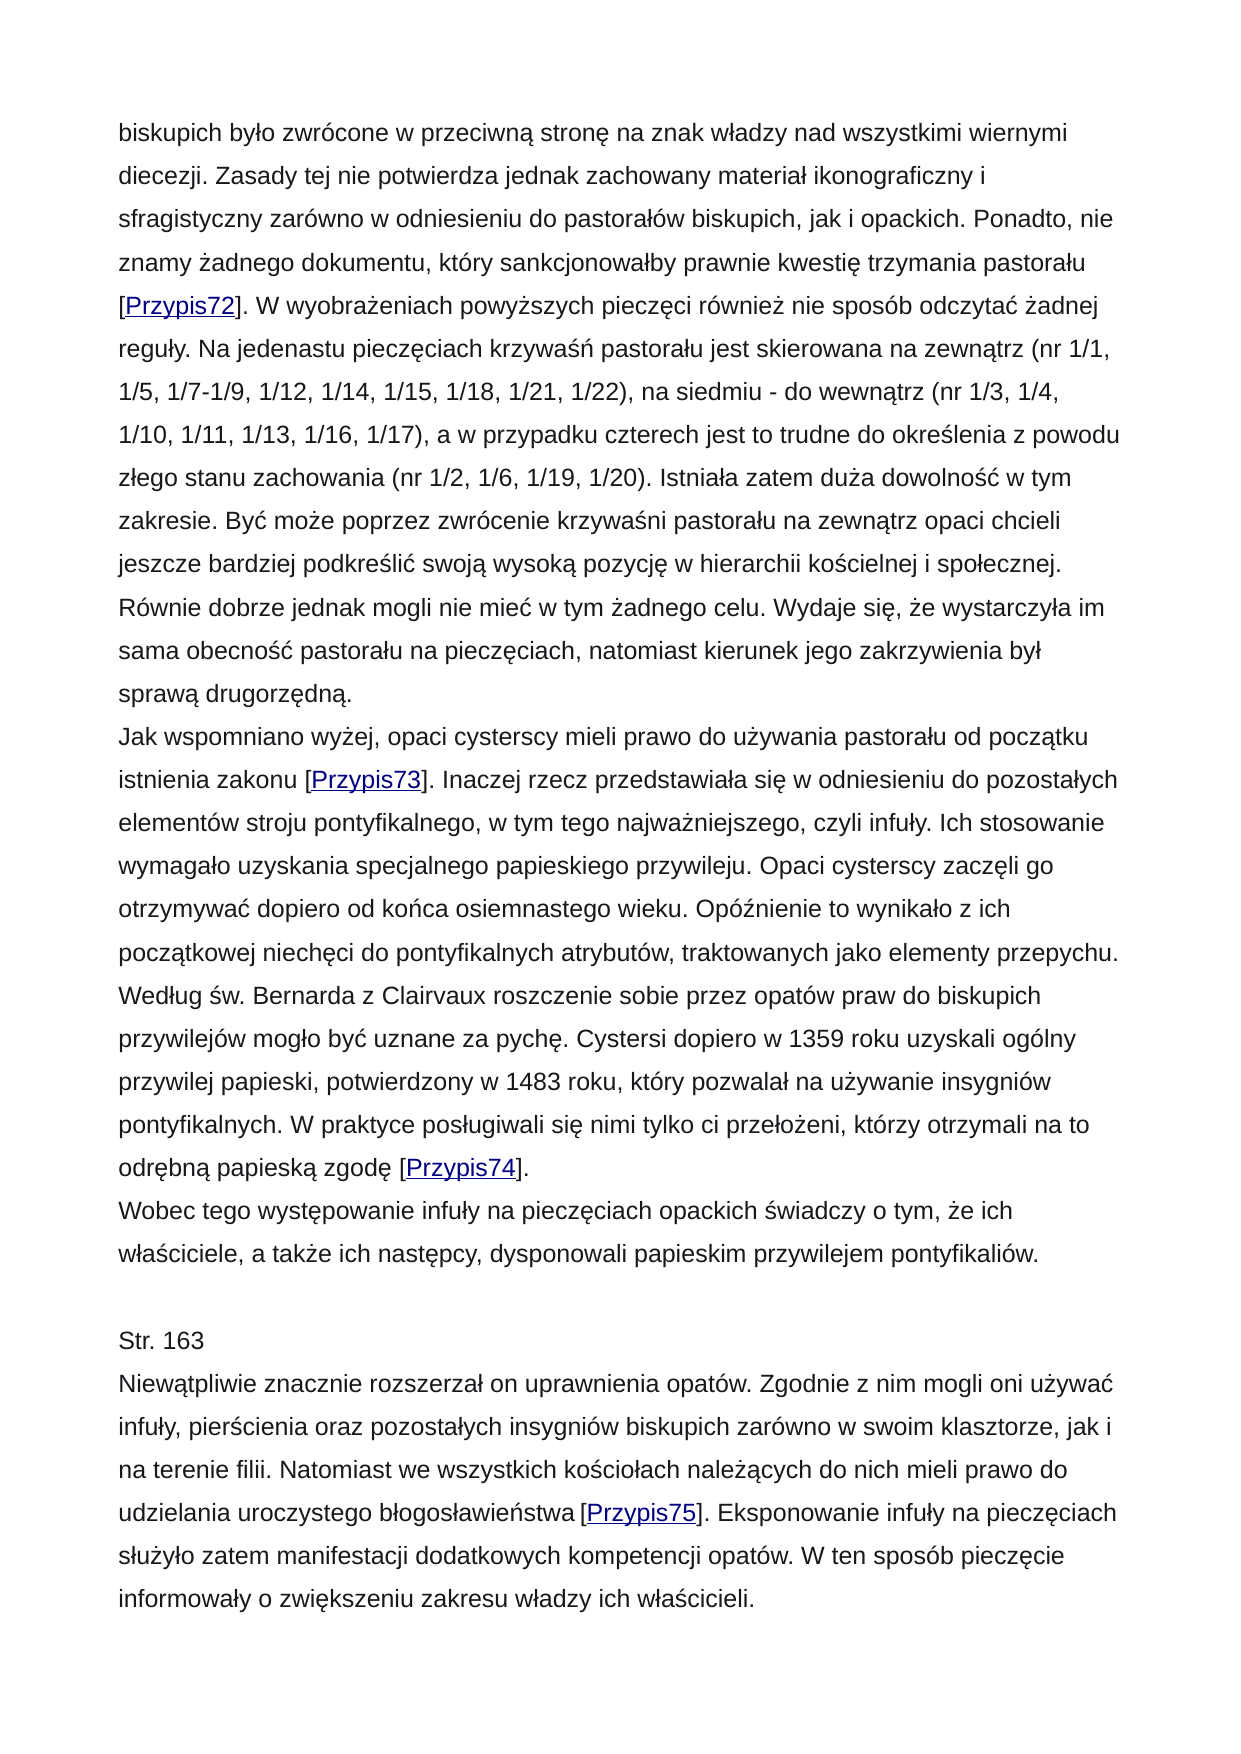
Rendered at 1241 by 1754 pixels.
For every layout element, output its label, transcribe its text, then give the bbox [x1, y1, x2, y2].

text Wobec tego występowanie infuły na pieczęciach opackich świadczy o tym, że ich właściciele, a także ich następcy, dysponowali papieskim przywilejem pontyfikaliów. [118, 1196, 1122, 1268]
text Niewątpliwie znacznie rozszerzał on uprawnienia opatów. Zgodnie z nim mogli oni używać infuły, pierścienia oraz pozostałych insygniów biskupich zarówno w swoim klasztorze, jak i na terenie filii. Natomiast we wszystkich kościołach należących do nich mieli prawo do udzielania uroczystego błogosławieństwa [Przypis75]. Eksponowanie infuły na pieczęciach służyło zatem manifestacji dodatkowych kompetencji opatów. W ten sposób pieczęcie informowały o zwiększeniu zakresu władzy ich właścicieli. [118, 1369, 1122, 1613]
text biskupich było zwrócone w przeciwną stronę na znak władzy nad wszystkimi wiernymi diecezji. Zasady tej nie potwierdza jednak zachowany materiał ikonograficzny i sfragistyczny zarówno w odniesieniu do pastorałów biskupich, jak i opackich. Ponadto, nie znamy żadnego dokumentu, który sankcjonowałby prawnie kwestię trzymania pastorału [Przypis72]. W wyobrażeniach powyższych pieczęci również nie sposób odczytać żadnej reguły. Na jedenastu pieczęciach krzywaśń pastorału jest skierowana na zewnątrz (nr 1/1, 1/5, 1/7-1/9, 1/12, 1/14, 1/15, 1/18, 1/21, 1/22), na siedmiu - do wewnątrz (nr 1/3, 1/4, 1/10, 1/11, 1/13, 1/16, 1/17), a w przypadku czterech jest to trudne do określenia z powodu złego stanu zachowania (nr 1/2, 1/6, 1/19, 1/20). Istniała zatem duża dowolność w tym zakresie. Być może poprzez zwrócenie krzywaśni pastorału na zewnątrz opaci chcieli jeszcze bardziej podkreślić swoją wysoką pozycję w hierarchii kościelnej i społecznej. Równie dobrze jednak mogli nie mieć w tym żadnego celu. Wydaje się, że wystarczyła im sama obecność pastorału na pieczęciach, natomiast kierunek jego zakrzywienia był sprawą drugorzędną. [118, 118, 1122, 707]
text Jak wspomniano wyżej, opaci cysterscy mieli prawo do używania pastorału od początku istnienia zakonu [Przypis73]. Inaczej rzecz przedstawiała się w odniesieniu do pozostałych elementów stroju pontyfikalnego, w tym tego najważniejszego, czyli infuły. Ich stosowanie wymagało uzyskania specjalnego papieskiego przywileju. Opaci cysterscy zaczęli go otrzymywać dopiero od końca osiemnastego wieku. Opóźnienie to wynikało z ich początkowej niechęci do pontyfikalnych atrybutów, traktowanych jako elementy przepychu. Według św. Bernarda z Clairvaux roszczenie sobie przez opatów praw do biskupich przywilejów mogło być uznane za pychę. Cystersi dopiero w 1359 roku uzyskali ogólny przywilej papieski, potwierdzony w 1483 roku, który pozwalał na używanie insygniów pontyfikalnych. W praktyce posługiwali się nimi tylko ci przełożeni, którzy otrzymali na to odrębną papieską zgodę [Przypis74]. [118, 722, 1122, 1182]
text Str. 163 [118, 1326, 1122, 1354]
